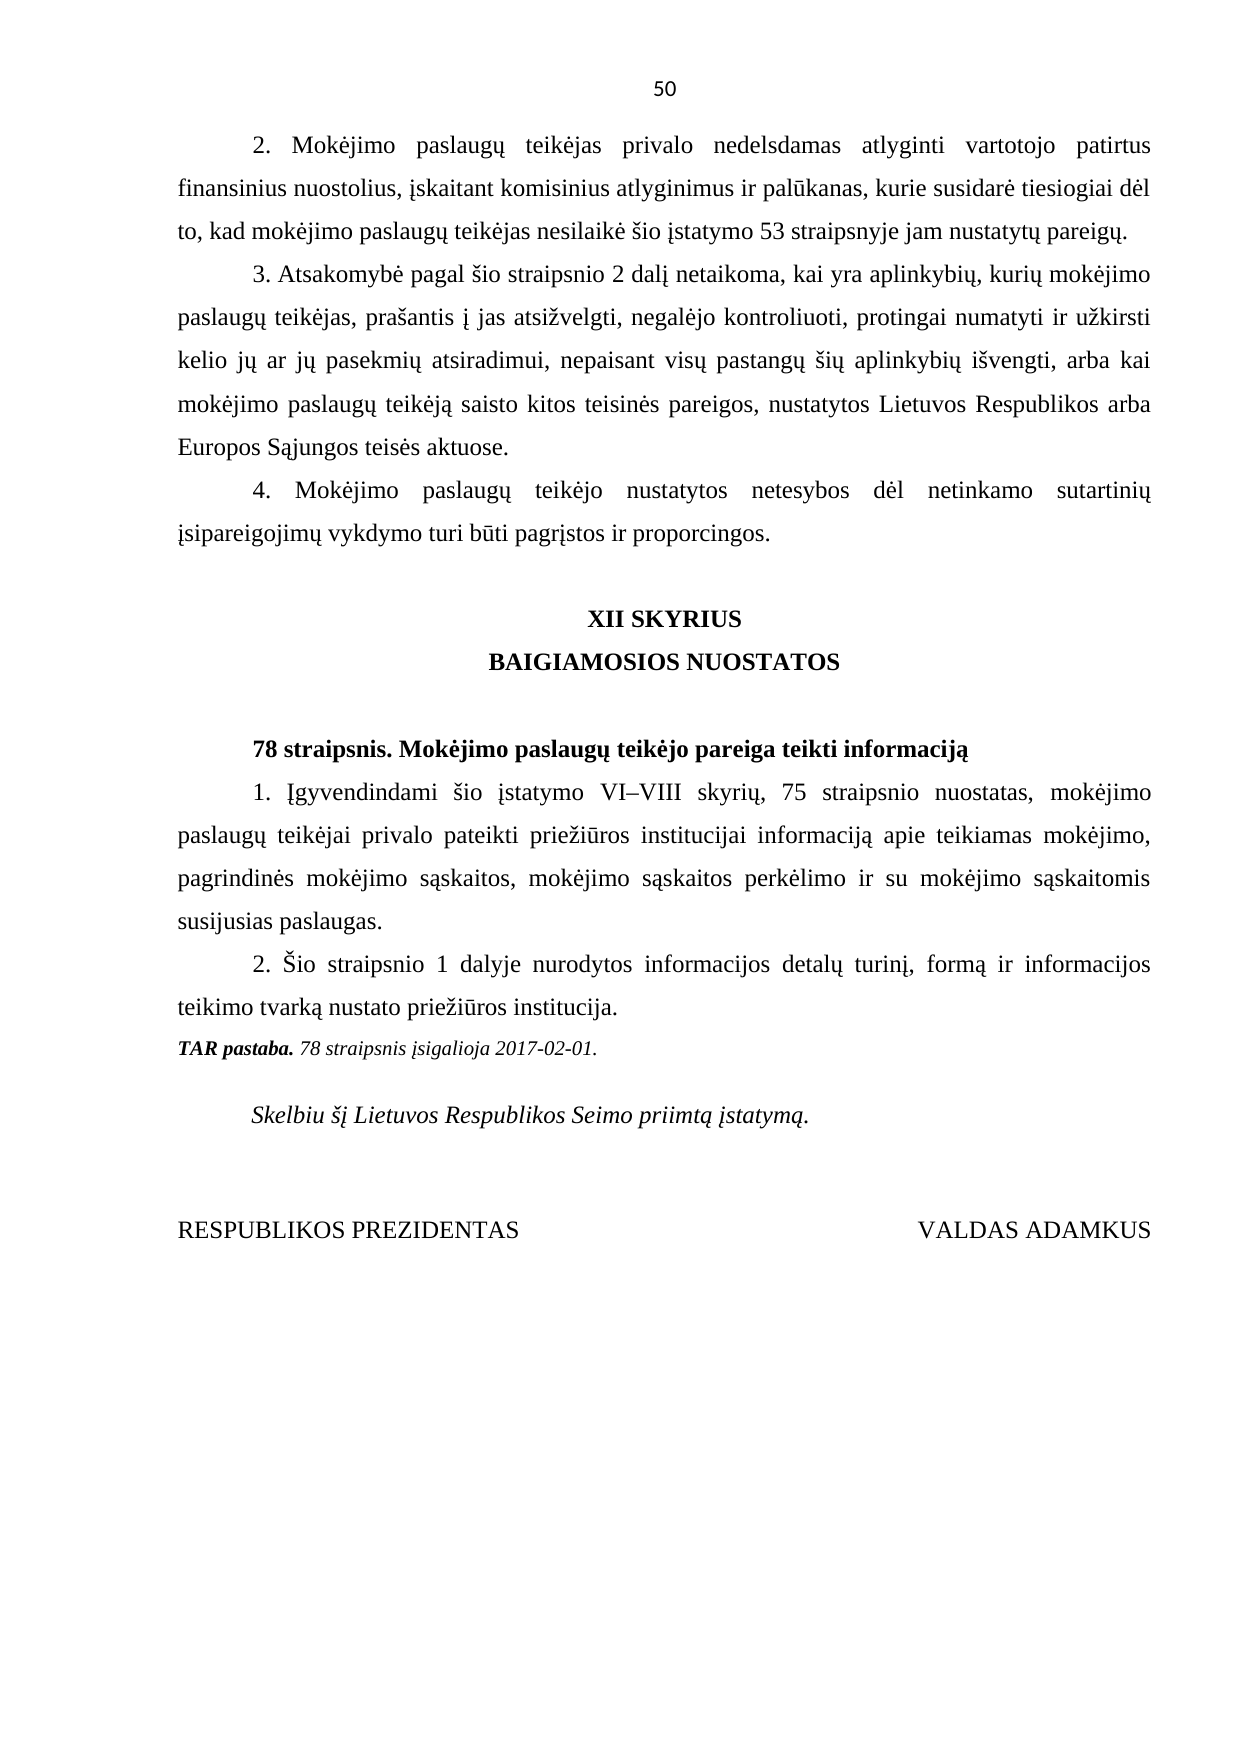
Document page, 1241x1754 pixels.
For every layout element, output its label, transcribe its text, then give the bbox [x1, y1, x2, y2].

subtitle 78 straipsnis. Mokėjimo paslaugų teikėjo pareiga teikti informaciją [177, 734, 1152, 762]
text 1. Įgyvendindami šio įstatymo VI–VIII skyrių, 75 straipsnio nuostatas, mokėjimo paslaugų teikėjai privalo pateikti priežiūros institucijai informaciją apie teikiamas mokėjimo, pagrindinės mokėjimo sąskaitos, mokėjimo sąskaitos perkėlimo ir su mokėjimo sąskaitomis susijusias paslaugas. [177, 777, 1152, 935]
text BAIGIAMOSIOS NUOSTATOS [177, 647, 1152, 676]
text 3. Atsakomybė pagal šio straipsnio 2 dalį netaikoma, kai yra aplinkybių, kurių mokėjimo paslaugų teikėjas, prašantis į jas atsižvelgti, negalėjo kontroliuoti, protingai numatyti ir užkirsti kelio jų ar jų pasekmių atsiradimui, nepaisant visų pastangų šių aplinkybių išvengti, arba kai mokėjimo paslaugų teikėją saisto kitos teisinės pareigos, nustatytos Lietuvos Respublikos arba Europos Sąjungos teisės aktuose. [177, 259, 1152, 461]
text 4. Mokėjimo paslaugų teikėjo nustatytos netesybos dėl netinkamo sutartinių įsipareigojimų vykdymo turi būti pagrįstos ir proporcingos. [177, 475, 1152, 547]
text 2. Mokėjimo paslaugų teikėjas privalo nedelsdamas atlyginti vartotojo patirtus finansinius nuostolius, įskaitant komisinius atlyginimus ir palūkanas, kurie susidarė tiesiogiai dėl to, kad mokėjimo paslaugų teikėjas nesilaikė šio įstatymo 53 straipsnyje jam nustatytų pareigų. [177, 130, 1152, 245]
text TAR pastaba. 78 straipsnis įsigalioja 2017-02-01. [177, 1036, 1152, 1059]
text 2. Šio straipsnio 1 dalyje nurodytos informacijos detalų turinį, formą ir informacijos teikimo tvarką nustato priežiūros institucija. [177, 949, 1152, 1021]
text XII SKYRIUS [177, 604, 1152, 633]
text Skelbiu šį Lietuvos Respublikos Seimo priimtą įstatymą. [177, 1100, 1152, 1129]
text RESPUBLIKOS PREZIDENTAS VALDAS ADAMKUS [177, 1215, 1152, 1244]
